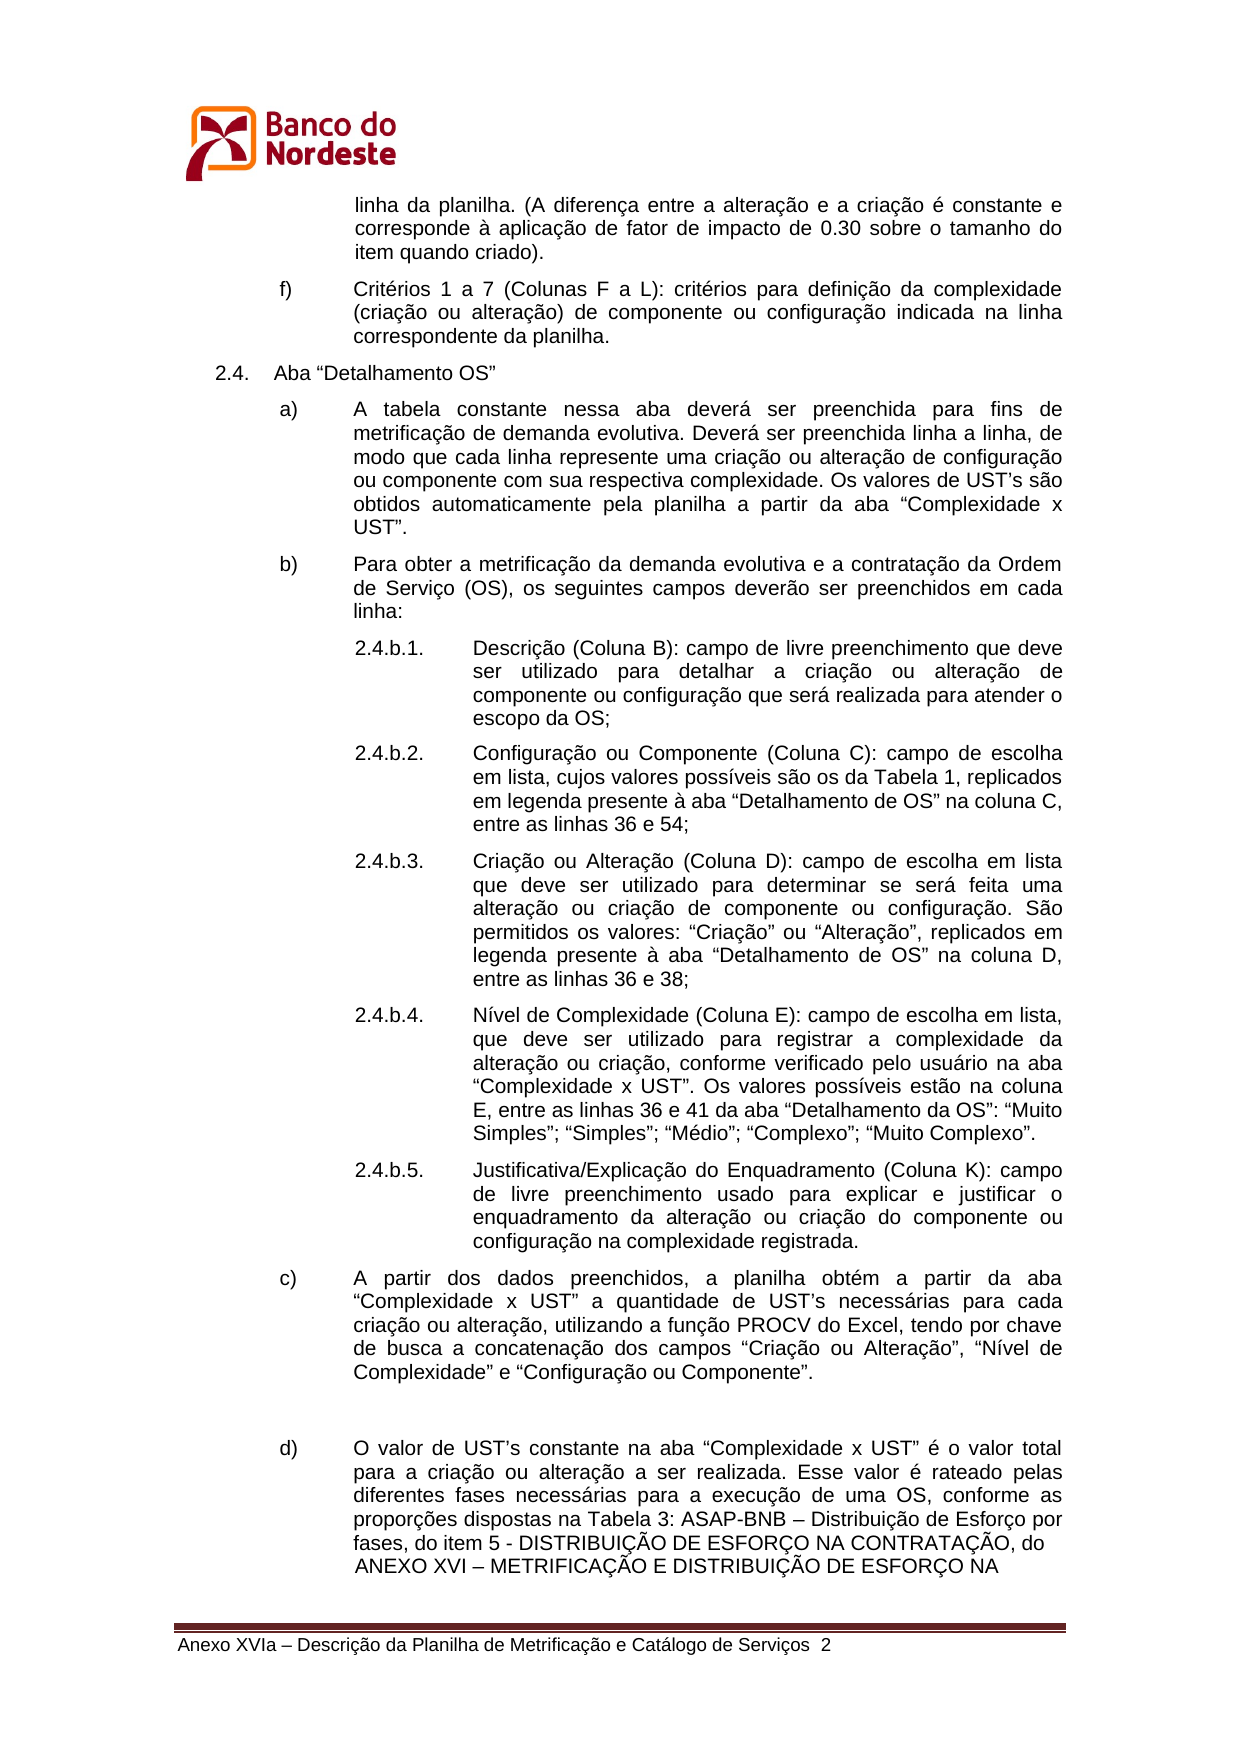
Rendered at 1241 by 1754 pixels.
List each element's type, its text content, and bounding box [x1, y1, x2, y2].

list Configuração ou Componente (Coluna C): campo de escolha em lista, cujos valores possíveis são os da Tabela 1, replicados em legenda presente à aba “Detalhamento de OS” na coluna C, entre as linhas 36 e 54; [354, 742, 1063, 836]
list Criação ou Alteração (Coluna D): campo de escolha em lista que deve ser utilizado para determinar se será feita uma alteração ou criação de componente ou configuração. São permitidos os valores: “Criação” ou “Alteração”, replicados em legenda presente à aba “Detalhamento de OS” na coluna D, entre as linhas 36 e 38; [354, 849, 1063, 991]
list Critérios 1 a 7 (Colunas F a L): critérios para definição da complexidade (criação ou alteração) de componente ou configuração indicada na linha correspondente da planilha. [279, 277, 1063, 348]
list Nível de Complexidade (Coluna E): campo de escolha em lista, que deve ser utilizado para registrar a complexidade da alteração ou criação, conforme verificado pelo usuário na aba “Complexidade x UST”. Os valores possíveis estão na coluna E, entre as linhas 36 e 41 da aba “Detalhamento da OS”: “Muito Simples”; “Simples”; “Médio”; “Complexo”; “Muito Complexo”. [354, 1004, 1063, 1145]
text linha da planilha. (A diferença entre a alteração e a criação é constante e corresponde à aplicação de fator de impacto de 0.30 sobre o tamanho do item quando criado). [354, 193, 1063, 264]
list Aba “Detalhamento OS” [215, 361, 1063, 384]
list A tabela constante nessa aba deverá ser preenchida para fins de metrificação de demanda evolutiva. Deverá ser preenchida linha a linha, de modo que cada linha represente uma criação ou alteração de configuração ou componente com sua respectiva complexidade. Os valores de UST’s são obtidos automaticamente pela planilha a partir da aba “Complexidade x UST”. [279, 398, 1063, 539]
list Descrição (Coluna B): campo de livre preenchimento que deve ser utilizado para detalhar a criação ou alteração de componente ou configuração que será realizada para atender o escopo da OS; [354, 637, 1063, 730]
list Para obter a metrificação da demanda evolutiva e a contratação da Ordem de Serviço (OS), os seguintes campos deverão ser preenchidos em cada linha: [279, 553, 1063, 623]
text ANEXO XVI – METRIFICAÇÃO E DISTRIBUIÇÃO DE ESFORÇO NA [354, 1554, 1063, 1578]
list O valor de UST’s constante na aba “Complexidade x UST” é o valor total para a criação ou alteração a ser realizada. Esse valor é rateado pelas diferentes fases necessárias para a execução de uma OS, conforme as proporções dispostas na Tabela 3: ASAP-BNB – Distribuição de Esforço por fases, do item 5 - DISTRIBUIÇÃO DE ESFORÇO NA CONTRATAÇÃO, do [279, 1437, 1063, 1554]
list A partir dos dados preenchidos, a planilha obtém a partir da aba “Complexidade x UST” a quantidade de UST’s necessárias para cada criação ou alteração, utilizando a função PROCV do Excel, tendo por chave de busca a concatenação dos campos “Criação ou Alteração”, “Nível de Complexidade” e “Configuração ou Componente”. [279, 1266, 1063, 1384]
list Justificativa/Explicação do Enquadramento (Coluna K): campo de livre preenchimento usado para explicar e justificar o enquadramento da alteração ou criação do componente ou configuração na complexidade registrada. [354, 1159, 1063, 1253]
picture [177, 97, 402, 188]
